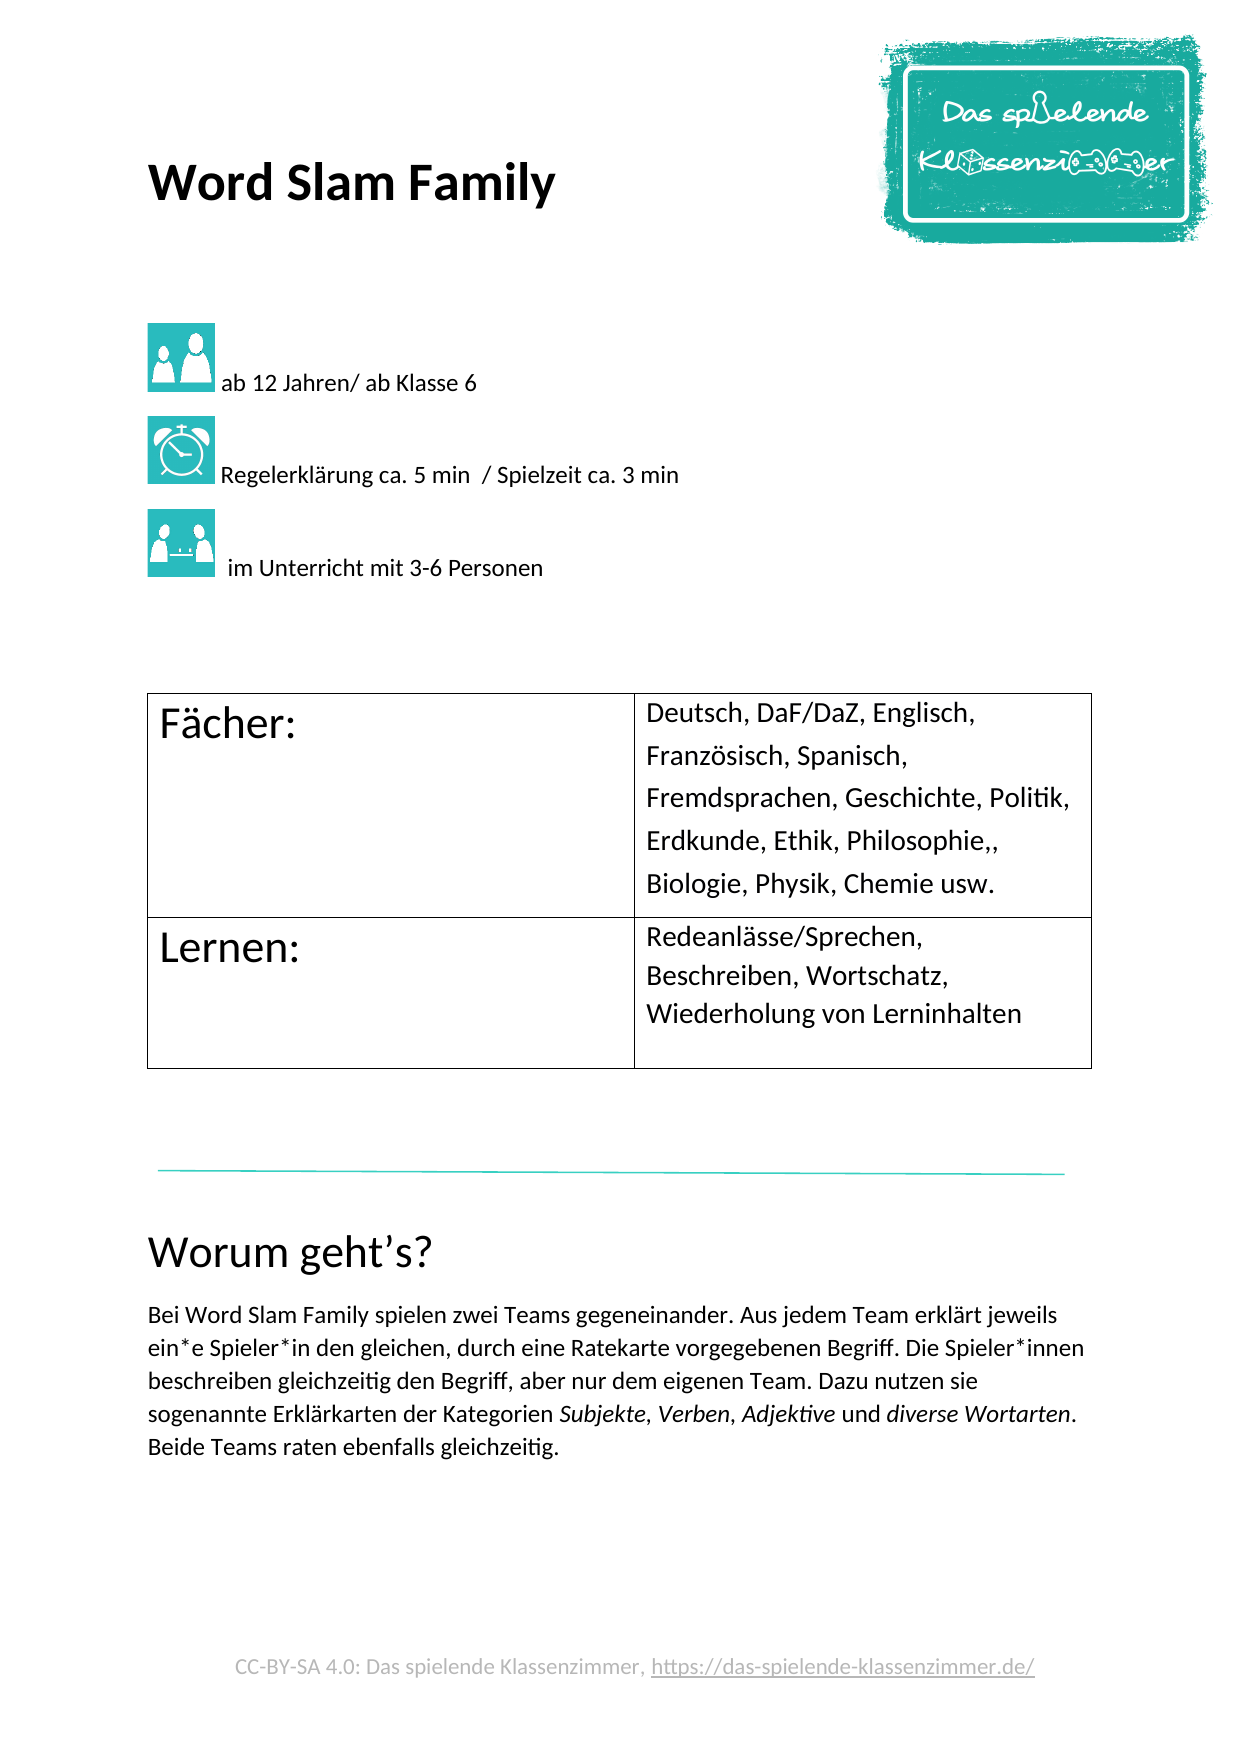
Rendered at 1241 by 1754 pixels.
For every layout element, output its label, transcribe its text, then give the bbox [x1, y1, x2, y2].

table_header Deutsch, DaF/DaZ, Englisch, Französisch, Spanisch, Fremdsprachen, Geschichte, Politik, Erdkunde, Ethik, Philosophie,, Biologie, Physik, Chemie usw. [635, 694, 1091, 917]
picture [147, 509, 215, 577]
table_header Fächer: [148, 694, 634, 917]
picture [147, 323, 215, 392]
picture [147, 416, 215, 484]
text im Unterricht mit 3-6 Personen [148, 509, 1093, 583]
text Worum geht’s? [148, 1223, 1093, 1279]
picture [875, 31, 1217, 245]
text ab 12 Jahren/ ab Klasse 6 [148, 324, 1093, 397]
table_cell Redeanlässe/Sprechen, Beschreiben, Wortschatz, Wiederholung von Lerninhalten [635, 918, 1091, 1068]
table_cell Lernen: [148, 918, 634, 1068]
text Bei Word Slam Family spielen zwei Teams gegeneinander. Aus jedem Team erklärt jeweils ein*e Spieler*in den gleichen, durch eine Ratekarte vorgegebenen Begriff. Die Spieler*innen beschreiben gleichzeitig den Begriff, aber nur dem eigenen Team. Dazu nutzen sie sogenannte Erklärkarten der Kategorien Subjekte, Verben, Adjektive und diverse Wortarten. Beide Teams raten ebenfalls gleichzeitig. [148, 1300, 1093, 1462]
text Regelerklärung ca. 5 min / Spielzeit ca. 3 min [148, 416, 1093, 490]
text Word Slam Family [148, 148, 1093, 214]
